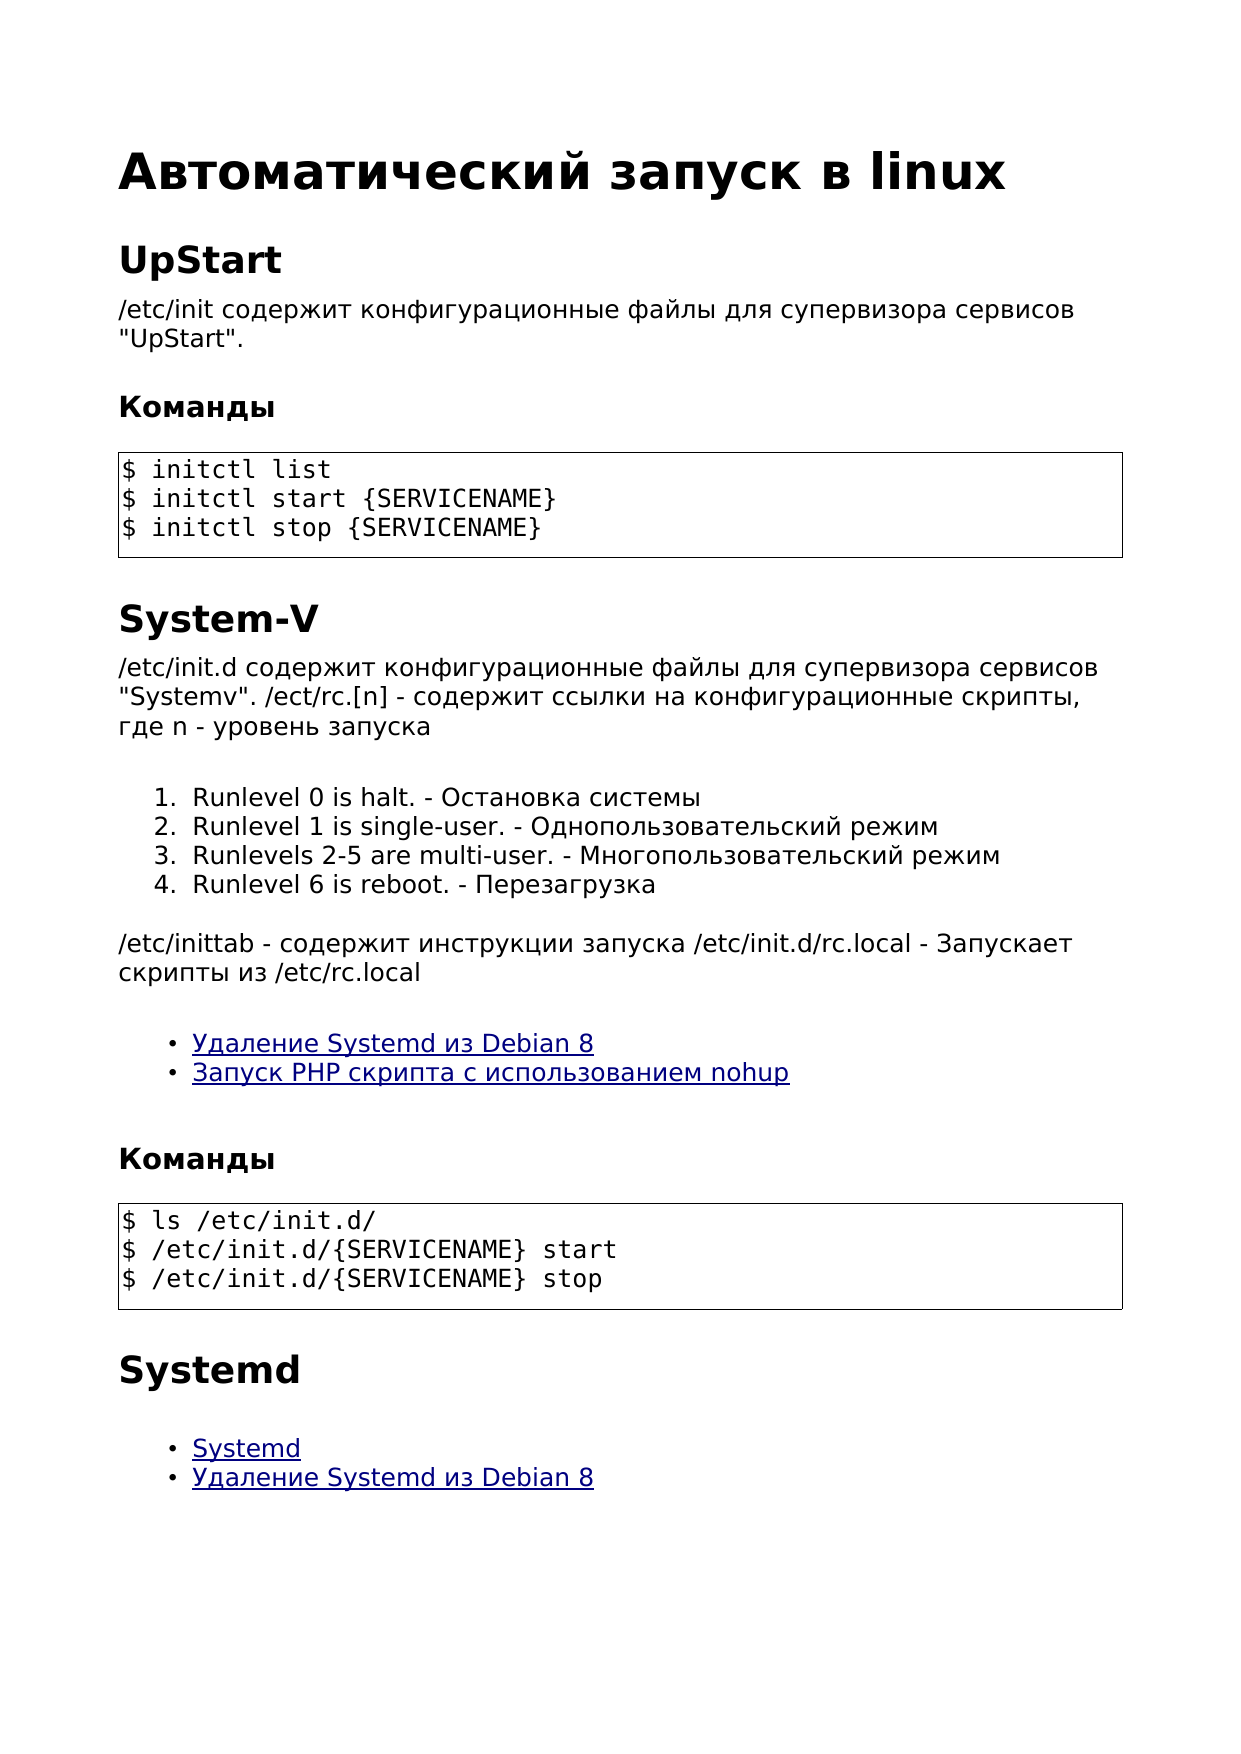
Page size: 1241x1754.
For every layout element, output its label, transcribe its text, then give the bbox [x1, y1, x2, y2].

list Runlevel 6 is reboot. - Перезагрузка [177, 870, 1122, 899]
list Удаление Systemd из Debian 8 [177, 1029, 1122, 1058]
list Удаление Systemd из Debian 8 [177, 1463, 1122, 1492]
text /etc/init содержит конфигурационные файлы для супервизора сервисов "UpStart". [118, 295, 1122, 353]
list Runlevel 0 is halt. - Остановка системы [177, 783, 1122, 812]
subtitle System-V [118, 597, 1122, 641]
table_header $ initctl list $ initctl start {SERVICENAME} $ initctl stop {SERVICENAME} [119, 453, 1122, 557]
text /etc/inittab - содержит инструкции запуска /etc/init.d/rc.local - Запускает скрипты из /etc/rc.local [118, 929, 1122, 987]
text /etc/init.d содержит конфигурационные файлы для супервизора сервисов "Systemv". /ect/rc.[n] - содержит ссылки на конфигурационные скрипты, где n - уровень запуска [118, 653, 1122, 741]
subtitle UpStart [118, 239, 1122, 282]
list Systemd [177, 1434, 1122, 1463]
subtitle Команды [118, 391, 1122, 425]
subtitle Systemd [118, 1348, 1122, 1392]
list Runlevel 1 is single-user. - Однопользовательский режим [177, 812, 1122, 841]
subtitle Автоматический запуск в linux [118, 143, 1122, 201]
subtitle Команды [118, 1142, 1122, 1176]
list Запуск PHP скрипта с использованием nohup [177, 1058, 1122, 1088]
list Runlevels 2-5 are multi-user. - Многопользовательский режим [177, 841, 1122, 870]
table_header $ ls /etc/init.d/ $ /etc/init.d/{SERVICENAME} start $ /etc/init.d/{SERVICENAME} stop [119, 1204, 1122, 1308]
